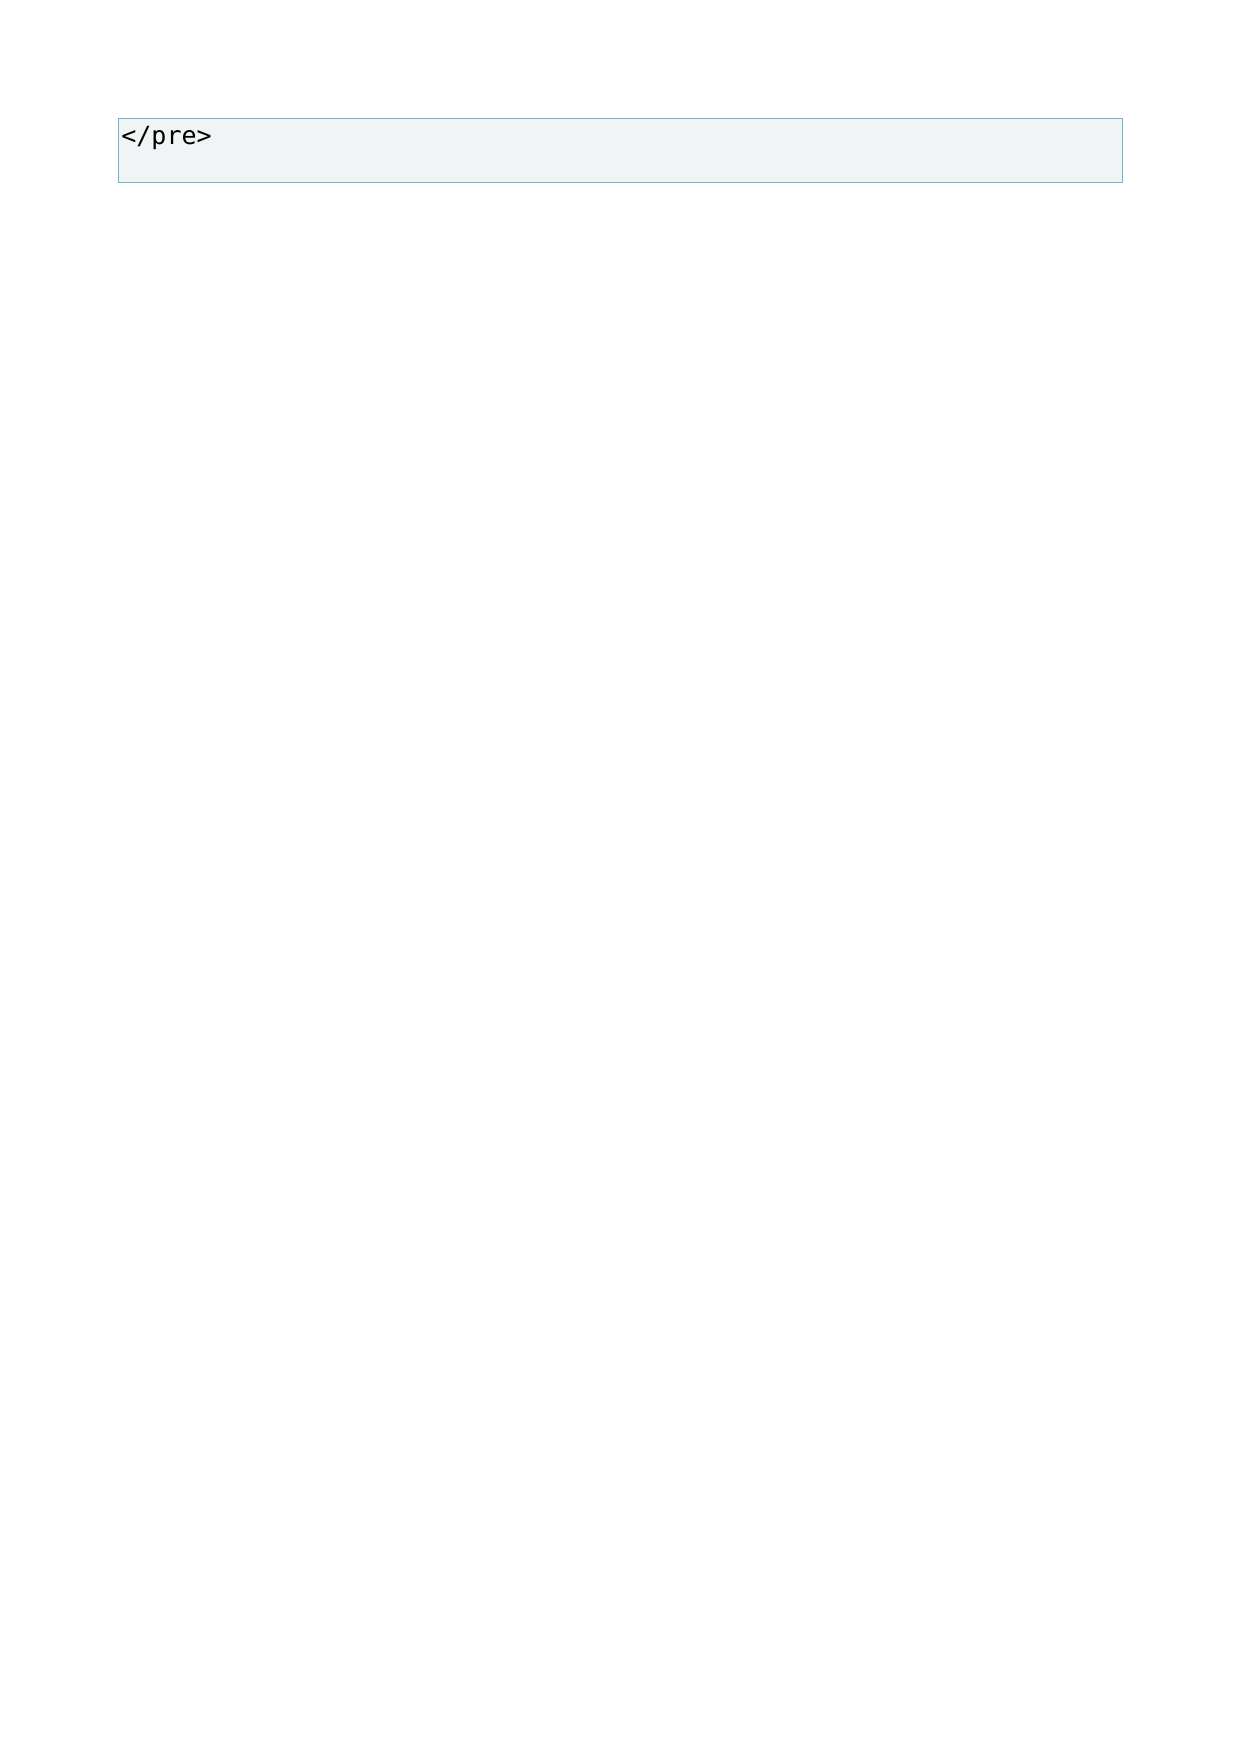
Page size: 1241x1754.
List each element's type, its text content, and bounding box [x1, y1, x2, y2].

text </pre> [119, 119, 1122, 182]
